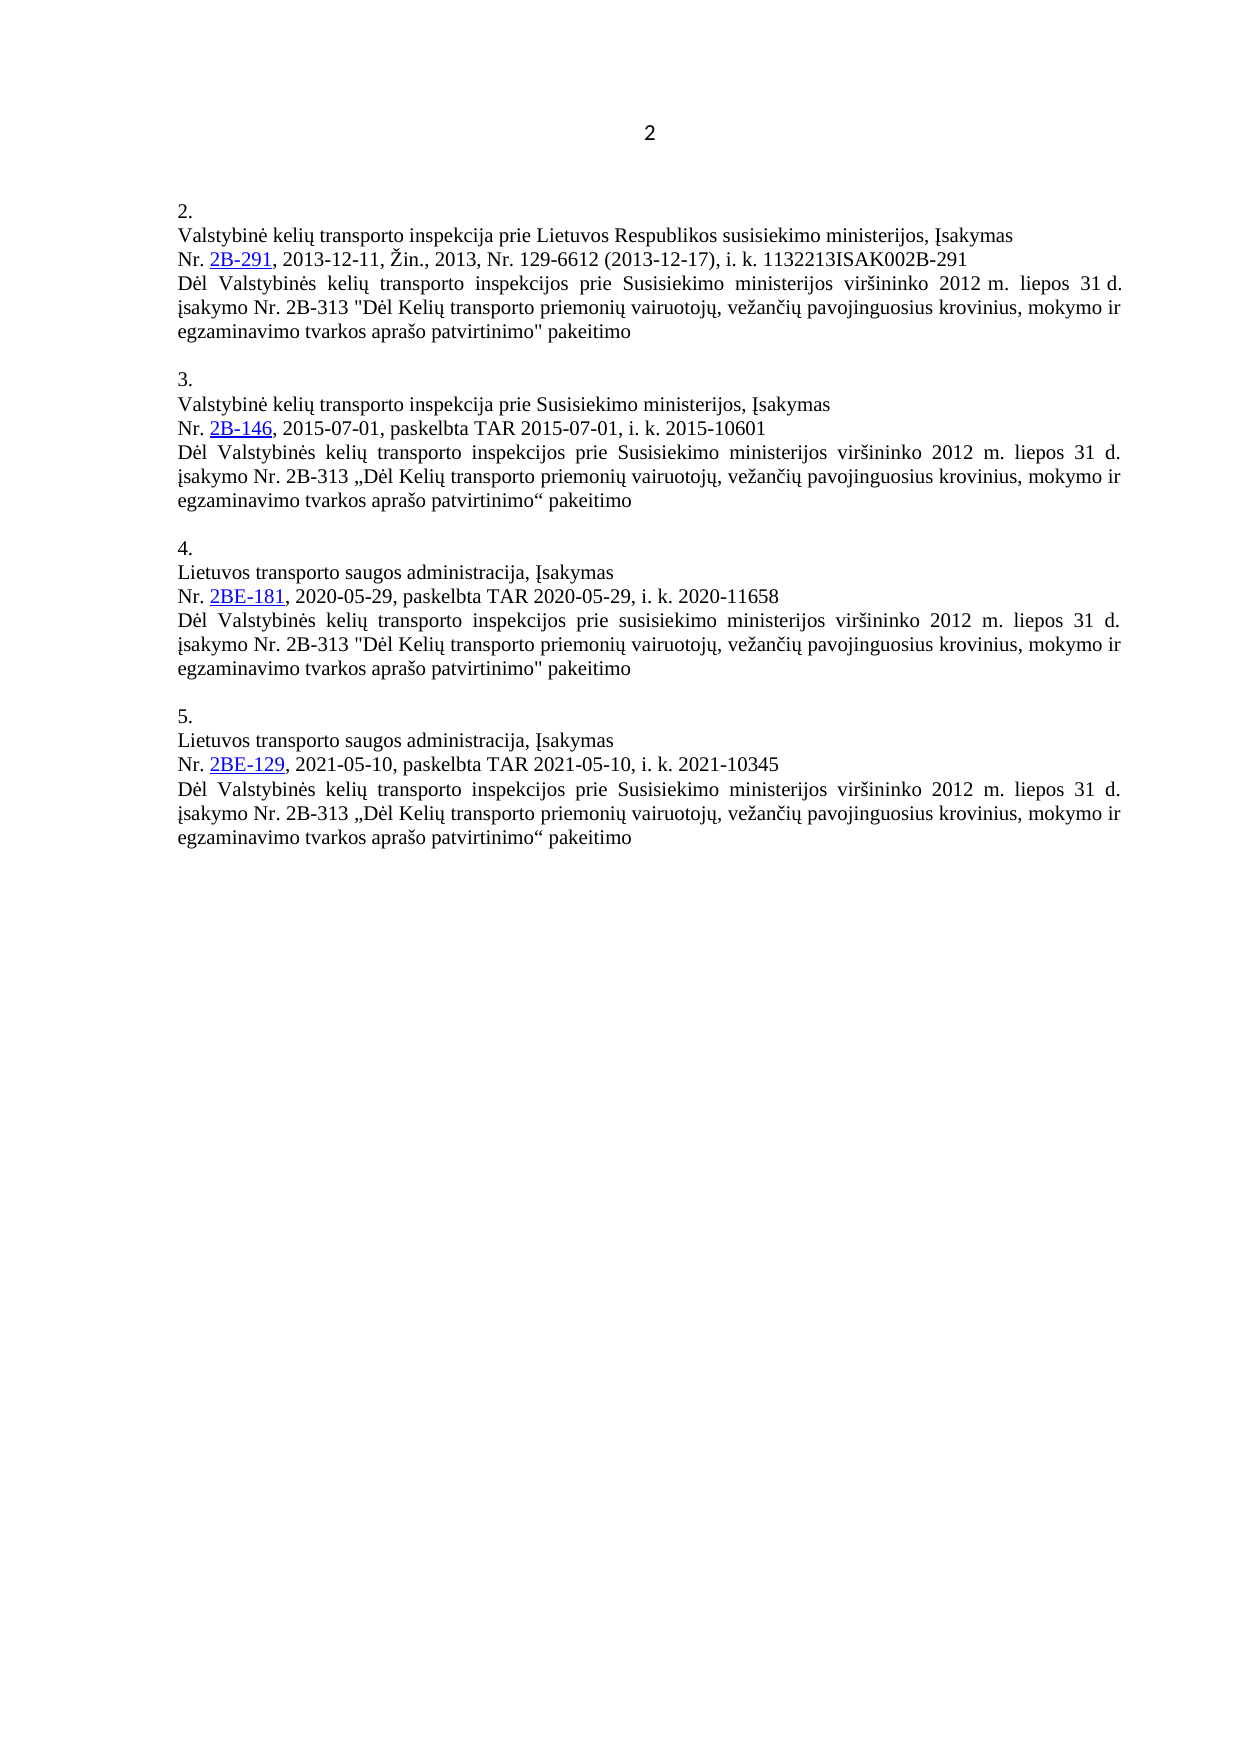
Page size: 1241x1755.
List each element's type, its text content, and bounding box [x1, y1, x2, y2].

text Nr. 2BE-181, 2020-05-29, paskelbta TAR 2020-05-29, i. k. 2020-11658 [177, 584, 1122, 608]
text Lietuvos transporto saugos administracija, Įsakymas [177, 728, 1122, 752]
text Nr. 2B-291, 2013-12-11, Žin., 2013, Nr. 129-6612 (2013-12-17), i. k. 1132213ISAK002B-291 [177, 247, 1122, 271]
text 4. [177, 536, 1122, 560]
text Dėl Valstybinės kelių transporto inspekcijos prie susisiekimo ministerijos viršininko 2012 m. liepos 31 d. įsakymo Nr. 2B-313 "Dėl Kelių transporto priemonių vairuotojų, vežančių pavojinguosius krovinius, mokymo ir egzaminavimo tvarkos aprašo patvirtinimo" pakeitimo [177, 608, 1122, 680]
text Dėl Valstybinės kelių transporto inspekcijos prie Susisiekimo ministerijos viršininko 2012 m. liepos 31 d. įsakymo Nr. 2B-313 "Dėl Kelių transporto priemonių vairuotojų, vežančių pavojinguosius krovinius, mokymo ir egzaminavimo tvarkos aprašo patvirtinimo" pakeitimo [177, 271, 1122, 343]
text Nr. 2BE-129, 2021-05-10, paskelbta TAR 2021-05-10, i. k. 2021-10345 [177, 752, 1122, 776]
text Dėl Valstybinės kelių transporto inspekcijos prie Susisiekimo ministerijos viršininko 2012 m. liepos 31 d. įsakymo Nr. 2B-313 „Dėl Kelių transporto priemonių vairuotojų, vežančių pavojinguosius krovinius, mokymo ir egzaminavimo tvarkos aprašo patvirtinimo“ pakeitimo [177, 439, 1122, 512]
text Valstybinė kelių transporto inspekcija prie Susisiekimo ministerijos, Įsakymas [177, 391, 1122, 416]
text 3. [177, 367, 1122, 391]
text Nr. 2B-146, 2015-07-01, paskelbta TAR 2015-07-01, i. k. 2015-10601 [177, 416, 1122, 439]
text Dėl Valstybinės kelių transporto inspekcijos prie Susisiekimo ministerijos viršininko 2012 m. liepos 31 d. įsakymo Nr. 2B-313 „Dėl Kelių transporto priemonių vairuotojų, vežančių pavojinguosius krovinius, mokymo ir egzaminavimo tvarkos aprašo patvirtinimo“ pakeitimo [177, 776, 1122, 849]
text 5. [177, 704, 1122, 728]
text 2. [177, 199, 1122, 223]
text Valstybinė kelių transporto inspekcija prie Lietuvos Respublikos susisiekimo ministerijos, Įsakymas [177, 223, 1122, 247]
text Lietuvos transporto saugos administracija, Įsakymas [177, 560, 1122, 584]
